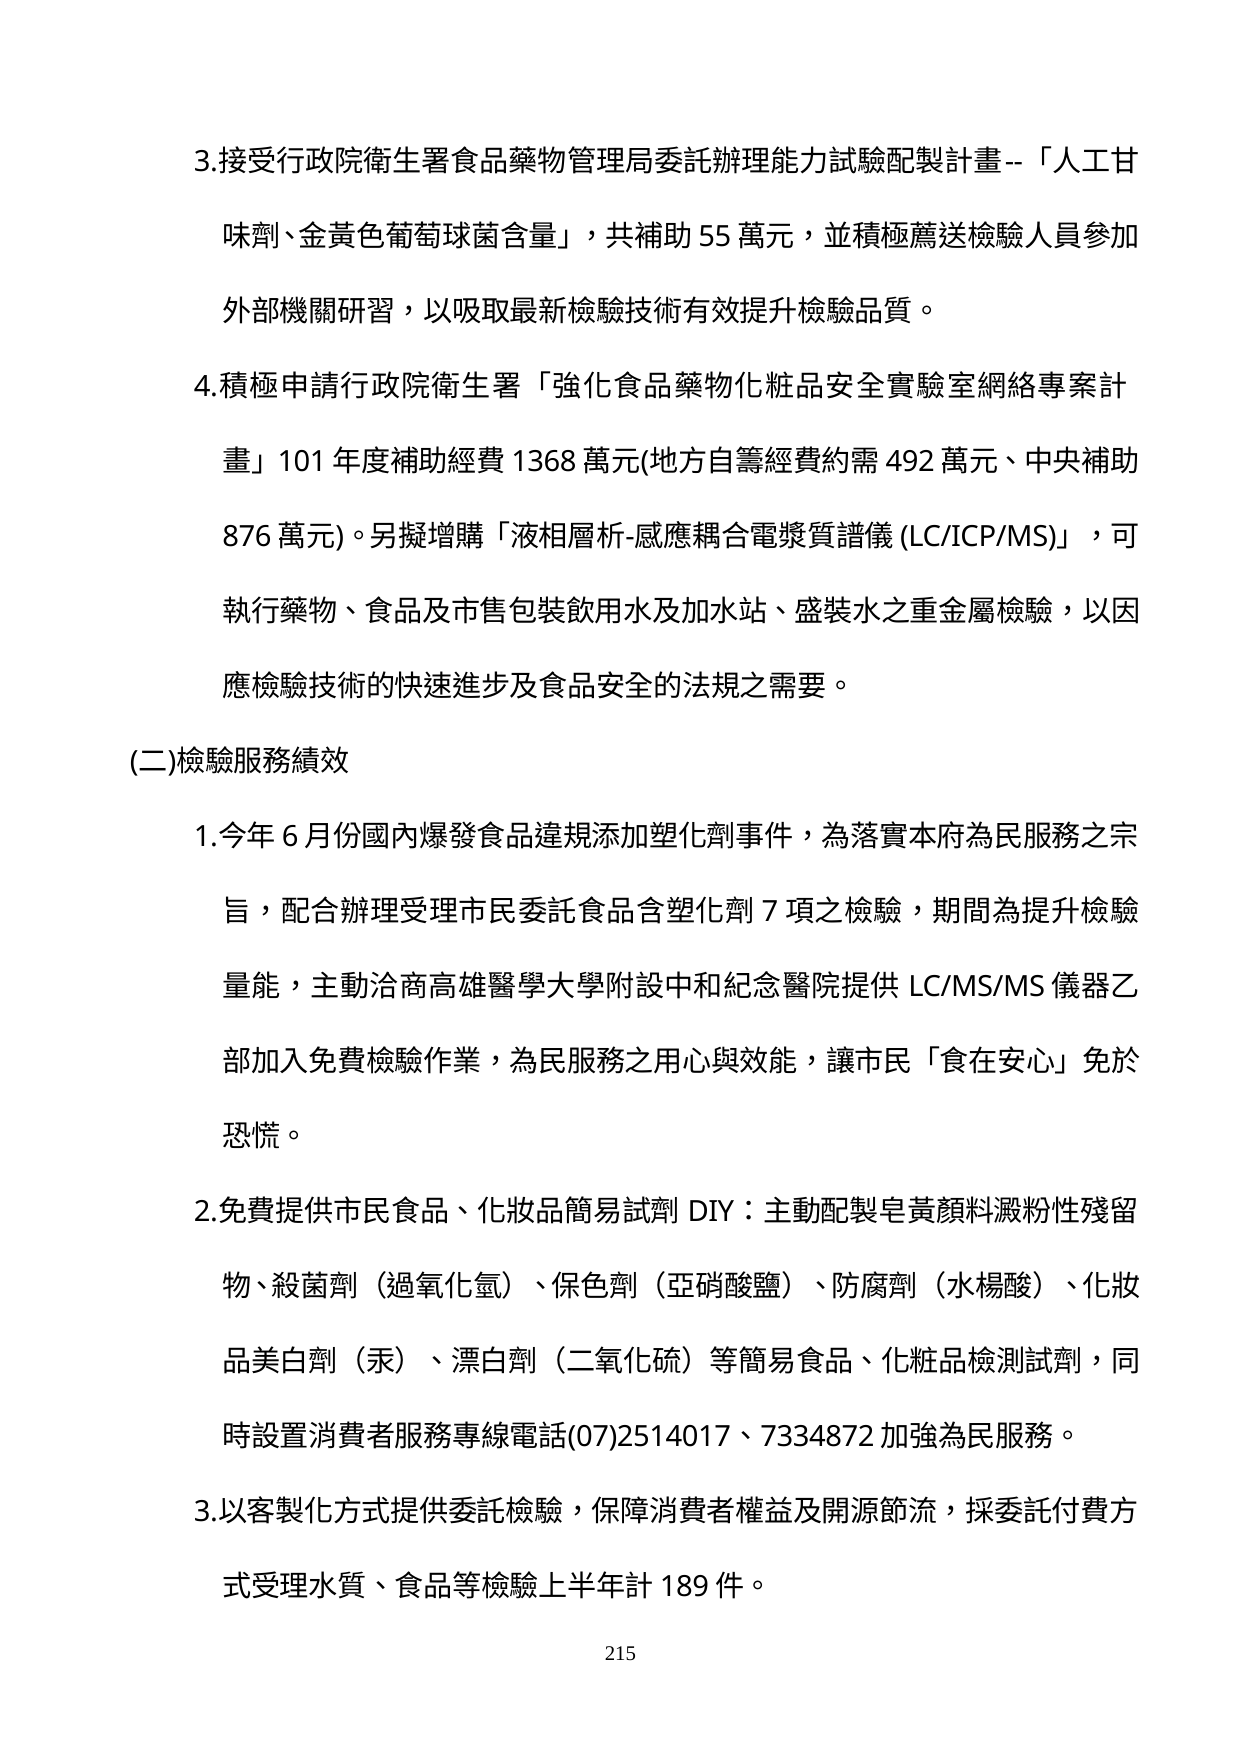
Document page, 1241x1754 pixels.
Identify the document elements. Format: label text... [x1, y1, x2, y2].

text (二)檢驗服務績效 [129, 721, 1140, 796]
text 1.今年6月份國內爆發食品違規添加塑化劑事件，為落實本府為民服務之宗旨，配合辦理受理市民委託食品含塑化劑7項之檢驗，期間為提升檢驗量能，主動洽商高雄醫學大學附設中和紀念醫院提供LC/MS/MS儀器乙部加入免費檢驗作業，為民服務之用心與效能，讓市民「食在安心」免於恐慌。 [194, 796, 1140, 1171]
text 3.接受行政院衛生署食品藥物管理局委託辦理能力試驗配製計畫--「人工甘味劑、金黃色葡萄球菌含量」，共補助55萬元，並積極薦送檢驗人員參加外部機關研習，以吸取最新檢驗技術有效提升檢驗品質。 [194, 121, 1140, 346]
text 4.積極申請行政院衛生署「強化食品藥物化粧品安全實驗室網絡專案計畫」101年度補助經費1368萬元(地方自籌經費約需492萬元、中央補助876萬元)。另擬增購「液相層析-感應耦合電漿質譜儀 (LC/ICP/MS)」，可執行藥物、食品及市售包裝飲用水及加水站、盛裝水之重金屬檢驗，以因應檢驗技術的快速進步及食品安全的法規之需要。 [194, 346, 1140, 721]
text 2.免費提供市民食品、化妝品簡易試劑DIY：主動配製皂黃顏料澱粉性殘留物、殺菌劑（過氧化氫）、保色劑（亞硝酸鹽）、防腐劑（水楊酸）、化妝品美白劑（汞）、漂白劑（二氧化硫）等簡易食品、化粧品檢測試劑，同時設置消費者服務專線電話(07)2514017、7334872加強為民服務。 [194, 1171, 1140, 1471]
text 3.以客製化方式提供委託檢驗，保障消費者權益及開源節流，採委託付費方式受理水質、食品等檢驗上半年計189件。 [194, 1471, 1140, 1621]
